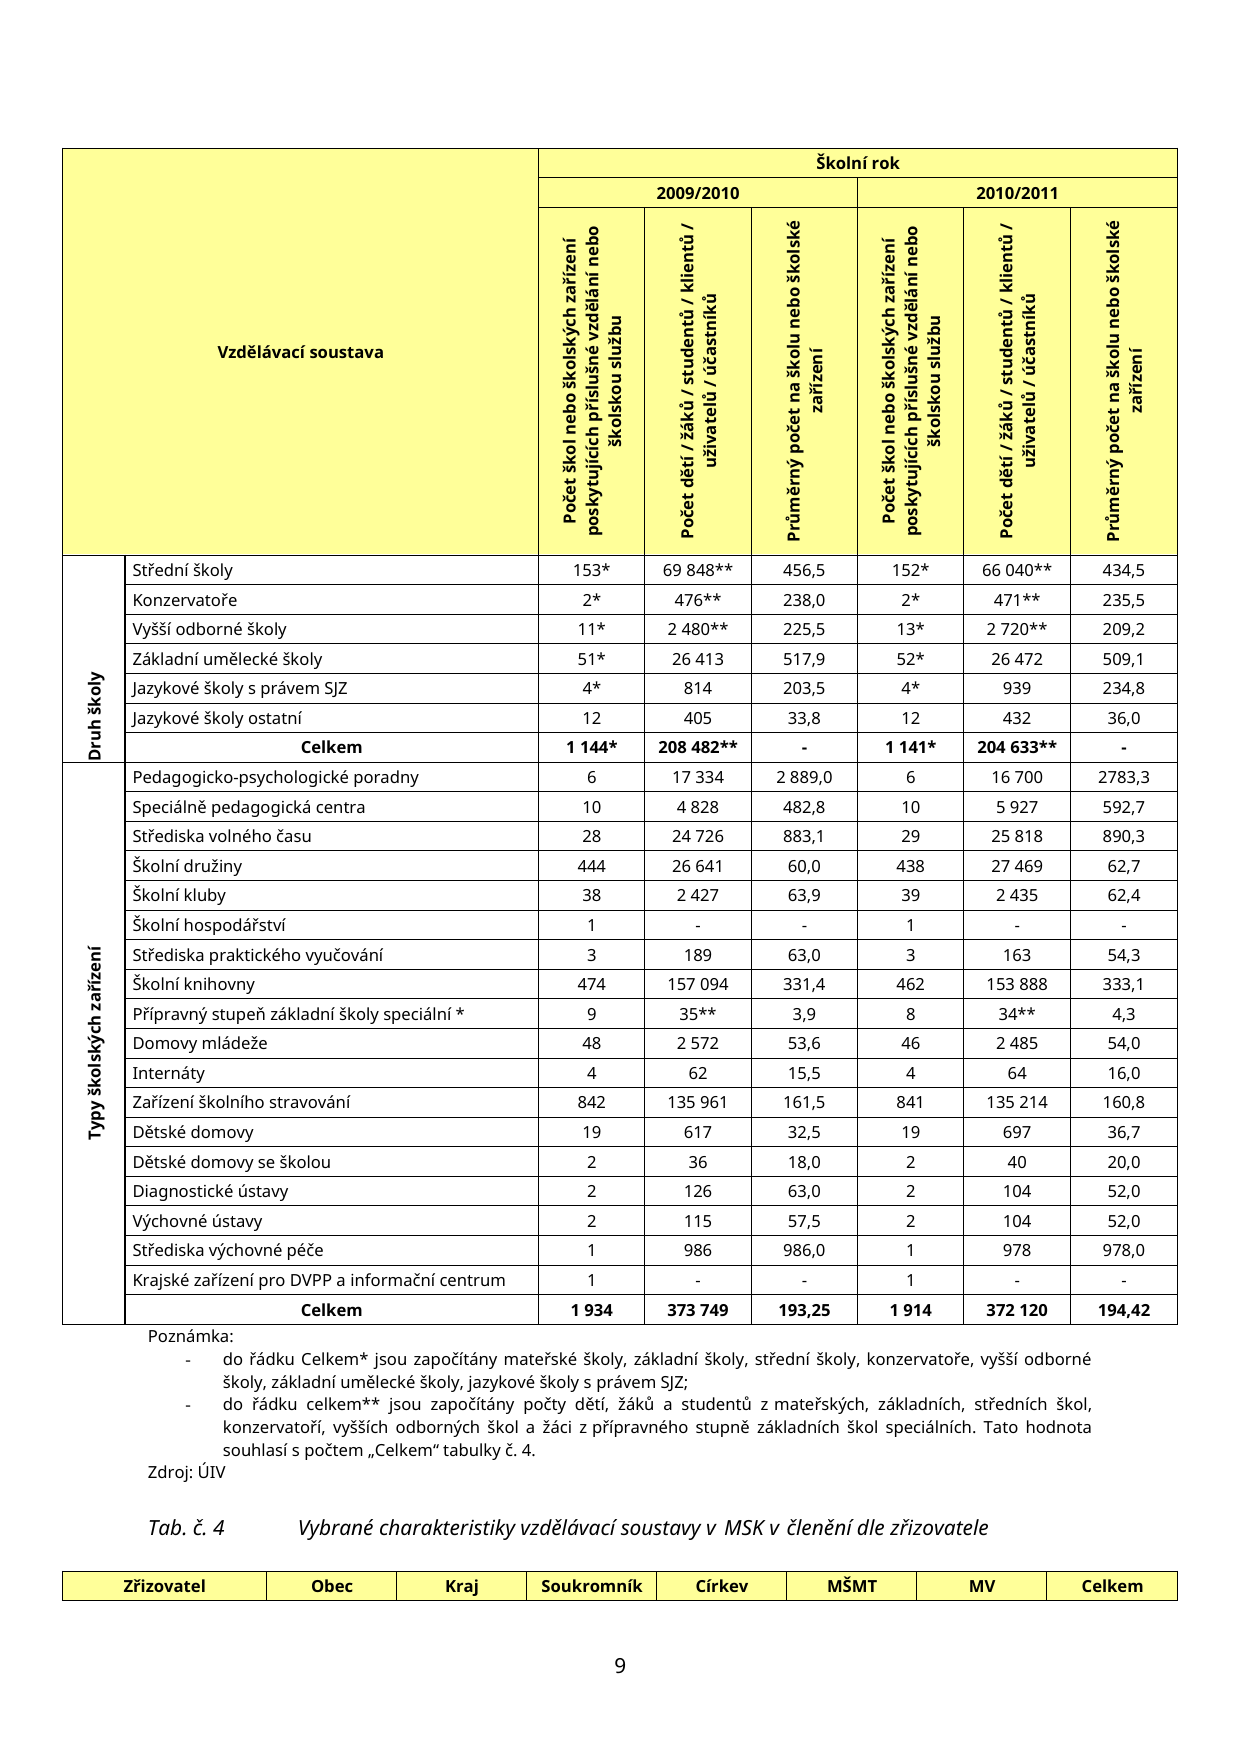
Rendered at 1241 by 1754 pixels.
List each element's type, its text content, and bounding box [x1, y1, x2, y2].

table_cell 617 [645, 1118, 751, 1146]
table_cell 26 641 [645, 851, 751, 880]
table_cell 27 469 [964, 851, 1070, 880]
table_cell 5 927 [964, 792, 1070, 821]
table_cell Školní hospodářství [126, 911, 538, 939]
table_header Zřizovatel [63, 1572, 266, 1600]
table_cell 978 [964, 1236, 1070, 1264]
table_cell 474 [539, 970, 644, 998]
table_cell Počet dětí / žáků / studentů / klientů / uživatelů / účastníků [645, 208, 751, 554]
table_cell 19 [858, 1118, 963, 1146]
table_cell - [964, 911, 1070, 939]
table_cell 126 [645, 1177, 751, 1205]
table_cell Školní knihovny [126, 970, 538, 998]
table_cell 52,0 [1071, 1206, 1177, 1235]
table_cell 1 [539, 1236, 644, 1264]
table_cell 4 [539, 1059, 644, 1087]
table_cell 509,1 [1071, 644, 1177, 673]
table_cell 157 094 [645, 970, 751, 998]
table_cell 13* [858, 615, 963, 643]
table_cell 104 [964, 1206, 1070, 1235]
table_cell - [1071, 911, 1177, 939]
table_cell 331,4 [752, 970, 857, 998]
table_cell Střediska praktického vyučování [126, 940, 538, 969]
table_cell Diagnostické ústavy [126, 1177, 538, 1205]
table_cell 432 [964, 704, 1070, 732]
table_header Soukromník [527, 1572, 656, 1600]
table_cell 444 [539, 851, 644, 880]
table_cell Domovy mládeže [126, 1029, 538, 1057]
table_cell - [752, 1266, 857, 1294]
table_cell Počet škol nebo školských zařízení poskytujících příslušné vzdělání nebo školskou službu [539, 208, 644, 554]
table_cell 194,42 [1071, 1295, 1177, 1324]
table_cell 2 435 [964, 881, 1070, 909]
table_cell 66 040** [964, 556, 1070, 584]
table_cell 225,5 [752, 615, 857, 643]
table_cell 2 485 [964, 1029, 1070, 1057]
table_cell 986,0 [752, 1236, 857, 1264]
table_cell 2783,3 [1071, 763, 1177, 791]
table_cell Vyšší odborné školy [126, 615, 538, 643]
table_cell 2 889,0 [752, 763, 857, 791]
table_cell Jazykové školy ostatní [126, 704, 538, 732]
table_cell 203,5 [752, 674, 857, 702]
text Poznámka: [148, 1325, 1092, 1347]
table_cell 54,3 [1071, 940, 1177, 969]
table_cell 482,8 [752, 792, 857, 821]
table_cell 39 [858, 881, 963, 909]
table_cell 29 [858, 822, 963, 850]
table_cell - [964, 1266, 1070, 1294]
table_cell 333,1 [1071, 970, 1177, 998]
table_cell Speciálně pedagogická centra [126, 792, 538, 821]
table_cell 62,7 [1071, 851, 1177, 880]
table_cell 814 [645, 674, 751, 702]
table_cell 15,5 [752, 1059, 857, 1087]
table_cell 2 427 [645, 881, 751, 909]
table_header Obec [267, 1572, 396, 1600]
table_header Školní rok [539, 149, 1177, 177]
table_cell 63,0 [752, 1177, 857, 1205]
table_cell - [1071, 733, 1177, 762]
table_cell - [752, 911, 857, 939]
table_cell 189 [645, 940, 751, 969]
table_cell 462 [858, 970, 963, 998]
table_cell 373 749 [645, 1295, 751, 1324]
table_cell 163 [964, 940, 1070, 969]
table_header Vzdělávací soustava [63, 149, 538, 554]
table_cell 842 [539, 1088, 644, 1117]
table_cell 63,9 [752, 881, 857, 909]
table_cell Počet dětí / žáků / studentů / klientů / uživatelů / účastníků [964, 208, 1070, 554]
table_cell Průměrný počet na školu nebo školské zařízení [1071, 208, 1177, 554]
table_cell Střediska volného času [126, 822, 538, 850]
table_cell 2 [539, 1206, 644, 1235]
table_cell 2 [858, 1206, 963, 1235]
table_cell 10 [858, 792, 963, 821]
table_cell 36 [645, 1147, 751, 1176]
table_cell 16 700 [964, 763, 1070, 791]
table_cell 1 934 [539, 1295, 644, 1324]
table_cell 54,0 [1071, 1029, 1177, 1057]
table_cell 53,6 [752, 1029, 857, 1057]
table_cell 16,0 [1071, 1059, 1177, 1087]
table_cell Dětské domovy [126, 1118, 538, 1146]
table_cell 4 828 [645, 792, 751, 821]
table_cell 40 [964, 1147, 1070, 1176]
table_cell 11* [539, 615, 644, 643]
table_cell 19 [539, 1118, 644, 1146]
table_cell 978,0 [1071, 1236, 1177, 1264]
table_cell 38 [539, 881, 644, 909]
table_cell 52,0 [1071, 1177, 1177, 1205]
table_cell 20,0 [1071, 1147, 1177, 1176]
table_cell 939 [964, 674, 1070, 702]
table_cell 471** [964, 585, 1070, 614]
table_cell Typy školských zařízení [63, 763, 124, 1324]
table_cell Školní družiny [126, 851, 538, 880]
table_cell 62,4 [1071, 881, 1177, 909]
table_cell 697 [964, 1118, 1070, 1146]
table_cell Přípravný stupeň základní školy speciální * [126, 999, 538, 1028]
table_cell 115 [645, 1206, 751, 1235]
table_cell 161,5 [752, 1088, 857, 1117]
table_cell 8 [858, 999, 963, 1028]
table_cell 1 [539, 911, 644, 939]
table_cell 63,0 [752, 940, 857, 969]
table_cell 4,3 [1071, 999, 1177, 1028]
table_cell 9 [539, 999, 644, 1028]
table_cell Celkem [126, 733, 538, 762]
list Vybrané charakteristiky vzdělávací soustavy v MSK v členění dle zřizovatele [148, 1513, 1092, 1541]
table_cell 28 [539, 822, 644, 850]
table_cell 152* [858, 556, 963, 584]
table_header MV [917, 1572, 1046, 1600]
table_cell 434,5 [1071, 556, 1177, 584]
table_cell 2 480** [645, 615, 751, 643]
table_cell 2 [858, 1147, 963, 1176]
table_cell 517,9 [752, 644, 857, 673]
table_cell Jazykové školy s právem SJZ [126, 674, 538, 702]
list do řádku Celkem* jsou započítány mateřské školy, základní školy, střední školy, konzervatoře, vyšší odborné školy, základní umělecké školy, jazykové školy s právem SJZ; [185, 1347, 1092, 1393]
table_cell Střední školy [126, 556, 538, 584]
table_cell 372 120 [964, 1295, 1070, 1324]
table_cell 52* [858, 644, 963, 673]
table_cell 26 472 [964, 644, 1070, 673]
table_cell Zařízení školního stravování [126, 1088, 538, 1117]
table_cell 18,0 [752, 1147, 857, 1176]
table_cell 12 [858, 704, 963, 732]
table_cell Celkem [126, 1295, 538, 1324]
table_cell 12 [539, 704, 644, 732]
table_cell Krajské zařízení pro DVPP a informační centrum [126, 1266, 538, 1294]
table_cell 208 482** [645, 733, 751, 762]
table_cell 2* [539, 585, 644, 614]
table_cell 135 961 [645, 1088, 751, 1117]
table_cell Konzervatoře [126, 585, 538, 614]
table_cell 48 [539, 1029, 644, 1057]
table_cell 456,5 [752, 556, 857, 584]
table_cell 2009/2010 [539, 178, 857, 207]
table_cell 2 [539, 1177, 644, 1205]
table_cell 1 [858, 911, 963, 939]
table_cell 235,5 [1071, 585, 1177, 614]
table_cell Internáty [126, 1059, 538, 1087]
table_cell 26 413 [645, 644, 751, 673]
table_cell 238,0 [752, 585, 857, 614]
table_cell 1 144* [539, 733, 644, 762]
list do řádku celkem** jsou započítány počty dětí, žáků a studentů z mateřských, základních, středních škol, konzervatoří, vyšších odborných škol a žáci z přípravného stupně základních škol speciálních. Tato hodnota souhlasí s počtem „Celkem“ tabulky č. 4. [185, 1393, 1092, 1461]
table_header Kraj [397, 1572, 526, 1600]
table_cell 1 [858, 1266, 963, 1294]
table_cell 69 848** [645, 556, 751, 584]
table_cell 1 [539, 1266, 644, 1294]
table_cell 64 [964, 1059, 1070, 1087]
table_cell 104 [964, 1177, 1070, 1205]
table_cell 204 633** [964, 733, 1070, 762]
table_cell 883,1 [752, 822, 857, 850]
table_cell Dětské domovy se školou [126, 1147, 538, 1176]
table_cell 986 [645, 1236, 751, 1264]
table_cell Druh školy [63, 556, 124, 762]
table_cell 160,8 [1071, 1088, 1177, 1117]
table_cell 2 [539, 1147, 644, 1176]
table_cell 153 888 [964, 970, 1070, 998]
table_cell 209,2 [1071, 615, 1177, 643]
table_cell 62 [645, 1059, 751, 1087]
table_cell 4* [539, 674, 644, 702]
table_cell 34** [964, 999, 1070, 1028]
table_cell 2010/2011 [858, 178, 1177, 207]
table_cell 2 720** [964, 615, 1070, 643]
table_cell 3 [858, 940, 963, 969]
table_cell 6 [539, 763, 644, 791]
table_cell 33,8 [752, 704, 857, 732]
table_cell 6 [858, 763, 963, 791]
table_cell Počet škol nebo školských zařízení poskytujících příslušné vzdělání nebo školskou službu [858, 208, 963, 554]
table_cell 438 [858, 851, 963, 880]
table_cell 24 726 [645, 822, 751, 850]
table_cell 476** [645, 585, 751, 614]
table_cell 153* [539, 556, 644, 584]
table_cell 234,8 [1071, 674, 1177, 702]
table_cell Školní kluby [126, 881, 538, 909]
text Zdroj: ÚIV [148, 1461, 1092, 1484]
table_cell 36,7 [1071, 1118, 1177, 1146]
table_cell 405 [645, 704, 751, 732]
table_cell 1 [858, 1236, 963, 1264]
table_header Celkem [1047, 1572, 1177, 1600]
table_cell - [645, 1266, 751, 1294]
table_cell 35** [645, 999, 751, 1028]
table_cell 60,0 [752, 851, 857, 880]
table_cell 3 [539, 940, 644, 969]
table_cell 592,7 [1071, 792, 1177, 821]
table_cell 36,0 [1071, 704, 1177, 732]
table_cell 135 214 [964, 1088, 1070, 1117]
table_cell 32,5 [752, 1118, 857, 1146]
table_cell 46 [858, 1029, 963, 1057]
table_cell Základní umělecké školy [126, 644, 538, 673]
table_cell 10 [539, 792, 644, 821]
table_cell 1 141* [858, 733, 963, 762]
table_cell Výchovné ústavy [126, 1206, 538, 1235]
table_cell 4* [858, 674, 963, 702]
table_cell 2* [858, 585, 963, 614]
table_cell - [645, 911, 751, 939]
table_cell - [1071, 1266, 1177, 1294]
table_cell 25 818 [964, 822, 1070, 850]
table_header Církev [657, 1572, 786, 1600]
table_cell - [752, 733, 857, 762]
table_cell Střediska výchovné péče [126, 1236, 538, 1264]
table_cell 841 [858, 1088, 963, 1117]
table_cell 2 [858, 1177, 963, 1205]
table_cell 890,3 [1071, 822, 1177, 850]
table_cell Průměrný počet na školu nebo školské zařízení [752, 208, 857, 554]
table_cell 1 914 [858, 1295, 963, 1324]
table_cell Pedagogicko-psychologické poradny [126, 763, 538, 791]
table_cell 51* [539, 644, 644, 673]
table_cell 193,25 [752, 1295, 857, 1324]
table_cell 4 [858, 1059, 963, 1087]
table_cell 57,5 [752, 1206, 857, 1235]
table_cell 17 334 [645, 763, 751, 791]
table_cell 3,9 [752, 999, 857, 1028]
table_header MŠMT [787, 1572, 916, 1600]
table_cell 2 572 [645, 1029, 751, 1057]
